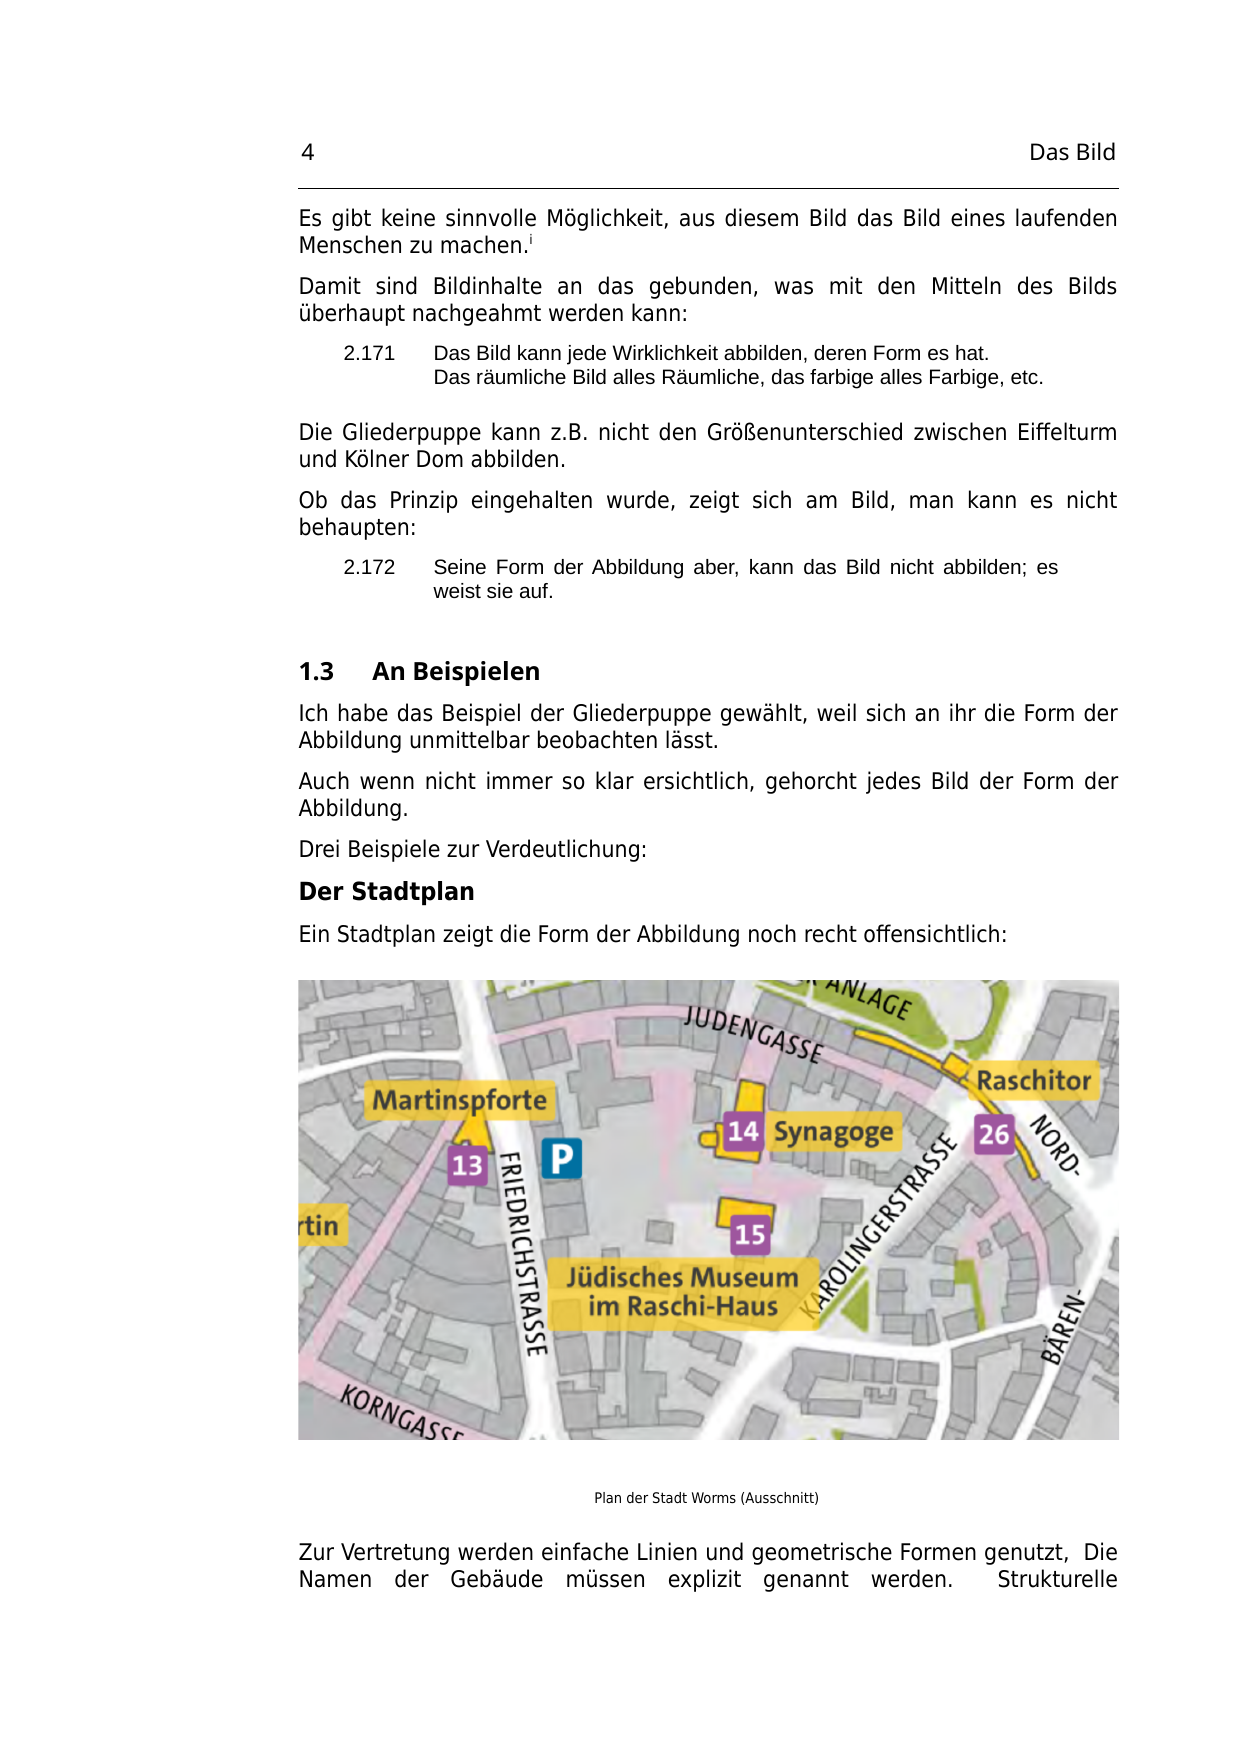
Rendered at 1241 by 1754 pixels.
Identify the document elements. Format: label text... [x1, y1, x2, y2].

text Es gibt keine sinnvolle Möglichkeit, aus diesem Bild das Bild eines laufenden Menschen zu machen. [298, 205, 1119, 259]
text Der Stadtplan [298, 877, 1119, 906]
text Das räumliche Bild alles Räumliche, das farbige alles Farbige, etc. [433, 365, 1059, 389]
text Die Gliederpuppe kann z.B. nicht den Größenunterschied zwischen Eiffelturm und Kölner Dom abbilden. [298, 419, 1119, 473]
text Plan der Stadt Worms (Ausschnitt) [298, 1440, 1119, 1507]
text Ich habe das Beispiel der Gliederpuppe gewählt, weil sich an ihr die Form der Abbildung unmittelbar beobachten lässt. [298, 700, 1119, 753]
text Zur Vertretung werden einfache Linien und geometrische Formen genutzt, Die Namen der Gebäude müssen explizit genannt werden. Strukturelle [298, 1539, 1119, 1593]
text Auch wenn nicht immer so klar ersichtlich, gehorcht jedes Bild der Form der Abbildung. [298, 768, 1119, 821]
subtitle An Beispielen [298, 654, 1119, 688]
text Damit sind Bildinhalte an das gebunden, was mit den Mitteln des Bilds überhaupt nachgeahmt werden kann: [298, 273, 1119, 327]
text Ein Stadtplan zeigt die Form der Abbildung noch recht offensichtlich: [298, 921, 1119, 948]
text 2.171 Das Bild kann jede Wirklichkeit abbilden, deren Form es hat. [343, 341, 1059, 365]
text 2.172 Seine Form der Abbildung aber, kann das Bild nicht abbilden; es weist sie auf. [343, 555, 1059, 603]
picture [298, 980, 1120, 1440]
text Ob das Prinzip eingehalten wurde, zeigt sich am Bild, man kann es nicht behaupten: [298, 487, 1119, 541]
text Drei Beispiele zur Verdeutlichung: [298, 836, 1119, 863]
